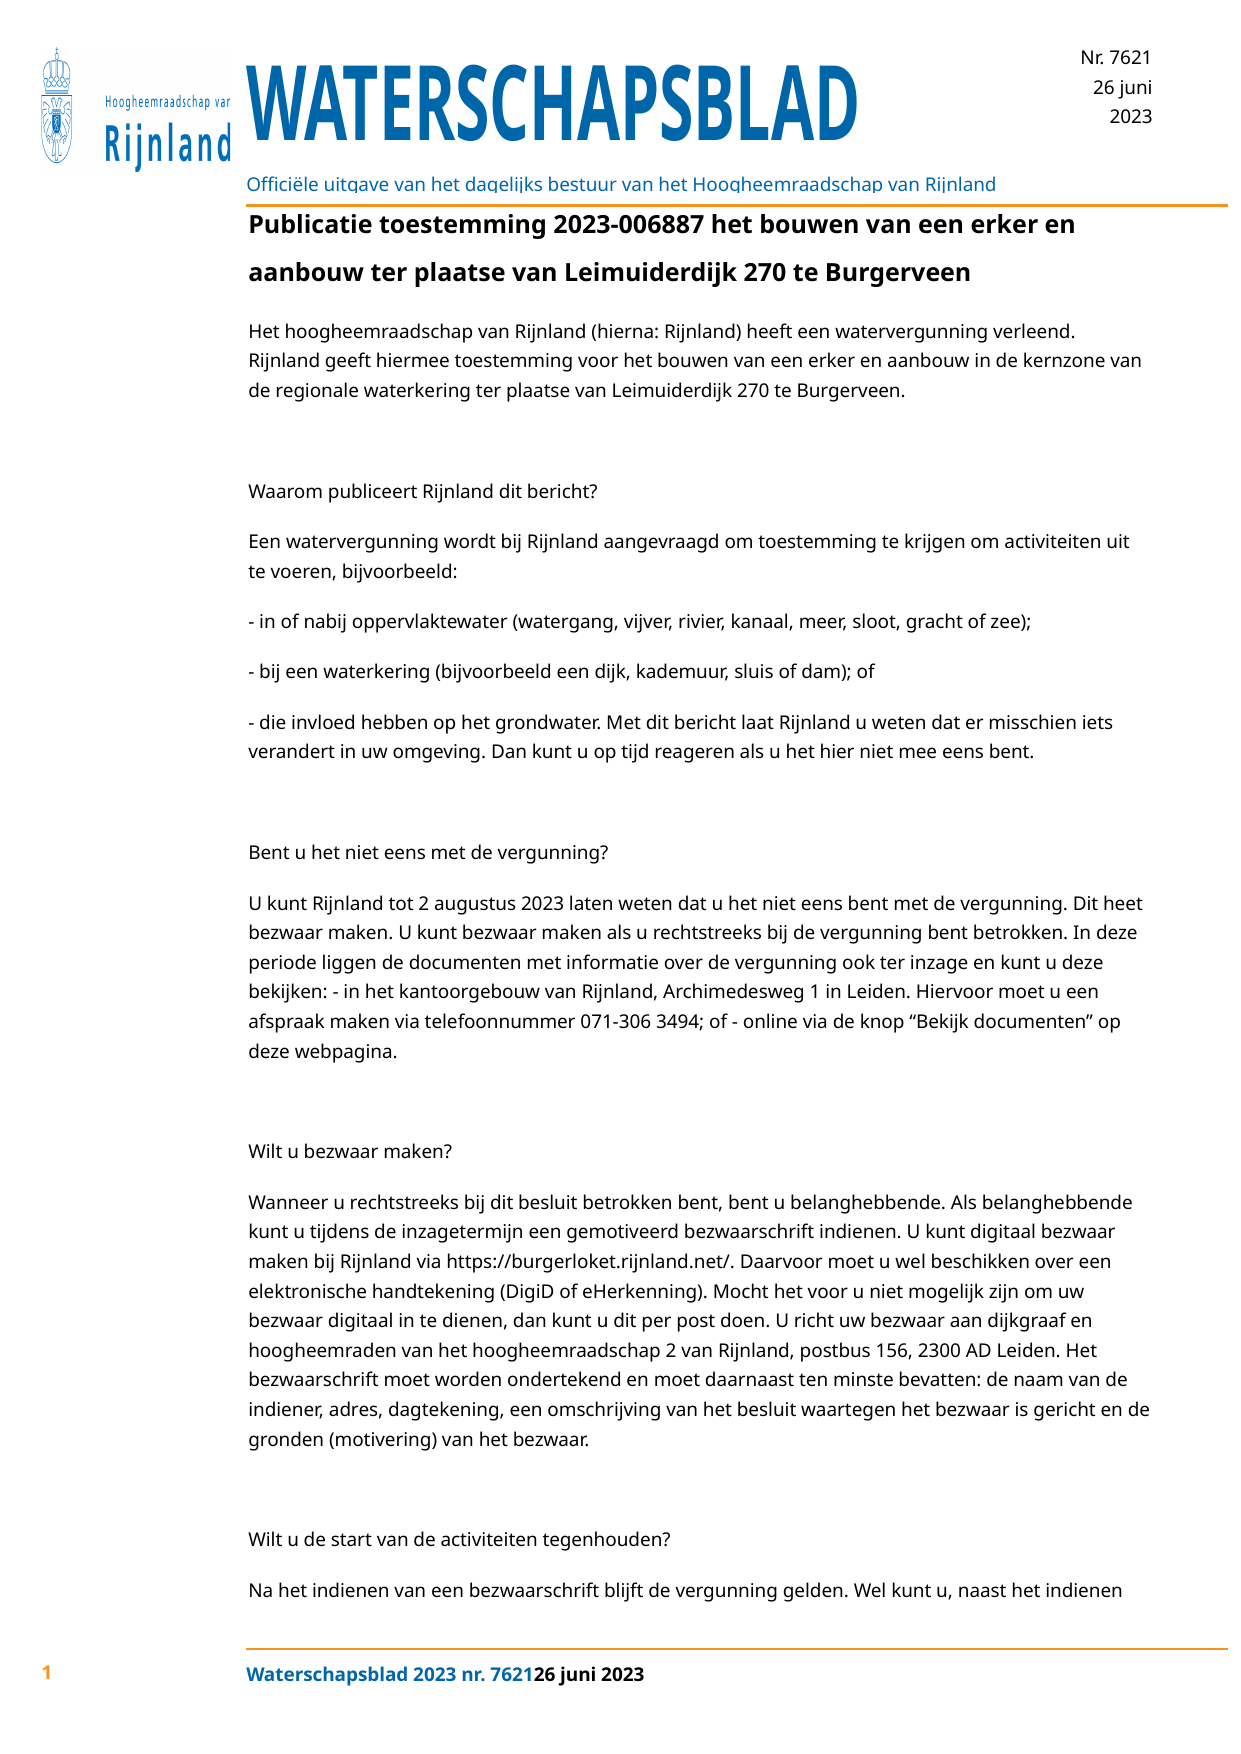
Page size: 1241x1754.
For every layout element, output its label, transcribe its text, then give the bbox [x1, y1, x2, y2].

text Het hoogheemraadschap van Rijnland (hierna: Rijnland) heeft een watervergunning verleend. Rijnland geeft hiermee toestemming voor het bouwen van een erker en aanbouw in de kernzone van de regionale waterkering ter plaatse van Leimuiderdijk 270 te Burgerveen. [248, 318, 1152, 403]
text - die invloed hebben op het grondwater. Met dit bericht laat Rijnland u weten dat er misschien iets verandert in uw omgeving. Dan kunt u op tijd reageren als u het hier niet mee eens bent. [248, 709, 1152, 764]
text - in of nabij oppervlaktewater (watergang, vijver, rivier, kanaal, meer, sloot, gracht of zee); [248, 608, 1152, 634]
text Waarom publiceert Rijnland dit bericht? [248, 478, 1152, 504]
text Wilt u de start van de activiteiten tegenhouden? [248, 1527, 1152, 1552]
picture [41, 47, 231, 172]
text Publicatie toestemming 2023-006887 het bouwen van een erker en aanbouw ter plaatse van Leimuiderdijk 270 te Burgerveen [248, 207, 1152, 288]
text Wanneer u rechtstreeks bij dit besluit betrokken bent, bent u belanghebbende. Als belanghebbende kunt u tijdens de inzagetermijn een gemotiveerd bezwaarschrift indienen. U kunt digitaal bezwaar maken bij Rijnland via https://burgerloket.rijnland.net/. Daarvoor moet u wel beschikken over een elektronische handtekening (DigiD of eHerkenning). Mocht het voor u niet mogelijk zijn om uw bezwaar digitaal in te dienen, dan kunt u dit per post doen. U richt uw bezwaar aan dijkgraaf en hoogheemraden van het hoogheemraadschap 2 van Rijnland, postbus 156, 2300 AD Leiden. Het bezwaarschrift moet worden ondertekend en moet daarnaast ten minste bevatten: de naam van de indiener, adres, dagtekening, een omschrijving van het besluit waartegen het bezwaar is gericht en de gronden (motivering) van het bezwaar. [248, 1189, 1152, 1452]
text Een watervergunning wordt bij Rijnland aangevraagd om toestemming te krijgen om activiteiten uit te voeren, bijvoorbeeld: [248, 528, 1152, 584]
text Na het indienen van een bezwaarschrift blijft de vergunning gelden. Wel kunt u, naast het indienen [248, 1577, 1152, 1603]
text U kunt Rijnland tot 2 augustus 2023 laten weten dat u het niet eens bent met de vergunning. Dit heet bezwaar maken. U kunt bezwaar maken als u rechtstreeks bij de vergunning bent betrokken. In deze periode liggen de documenten met informatie over de vergunning ook ter inzage en kunt u deze bekijken: - in het kantoorgebouw van Rijnland, Archimedesweg 1 in Leiden. Hiervoor moet u een afspraak maken via telefoonnummer 071-306 3494; of - online via de knop “Bekijk documenten” op deze webpagina. [248, 890, 1152, 1064]
text Wilt u bezwaar maken? [248, 1139, 1152, 1164]
text - bij een waterkering (bijvoorbeeld een dijk, kademuur, sluis of dam); of [248, 659, 1152, 684]
text Bent u het niet eens met de vergunning? [248, 839, 1152, 865]
